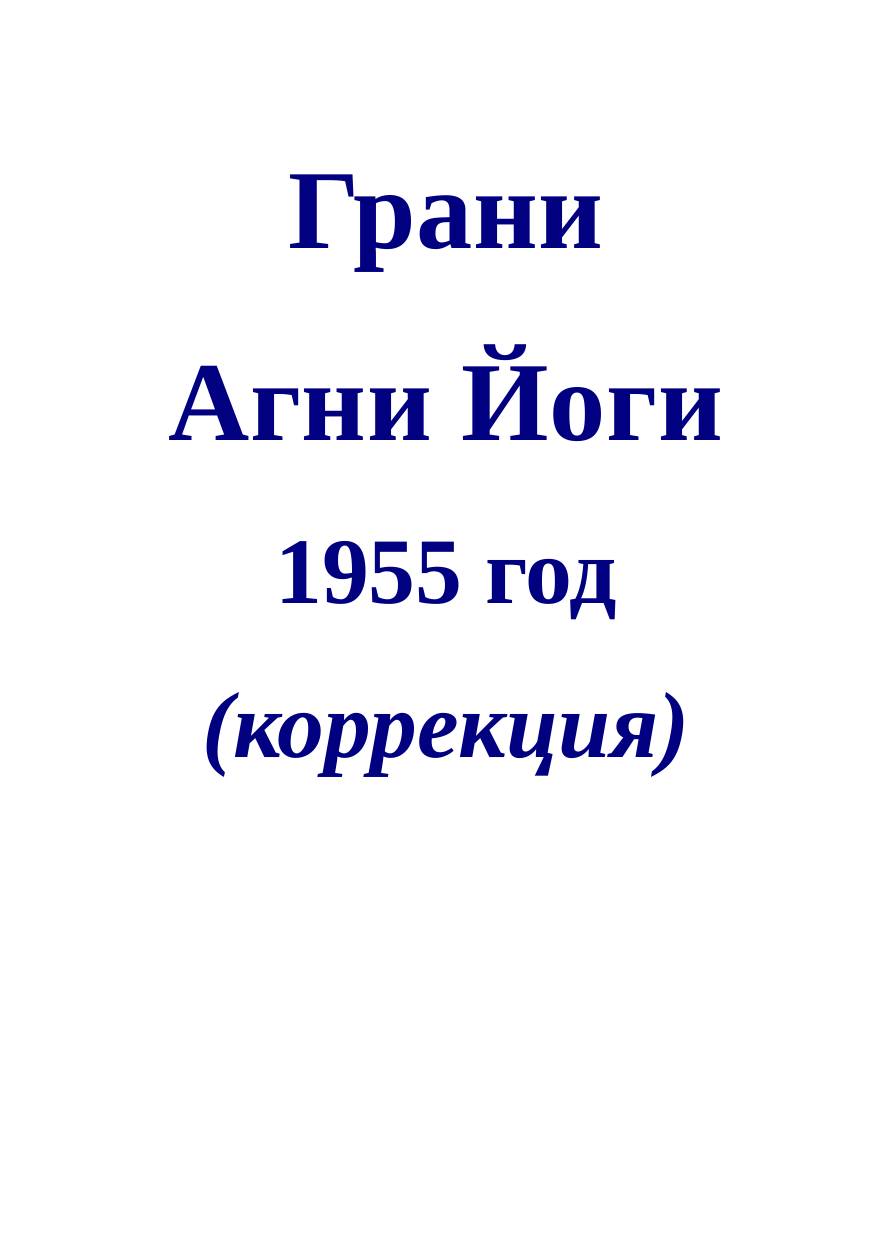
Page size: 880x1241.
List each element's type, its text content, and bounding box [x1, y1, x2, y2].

text Грани [130, 143, 762, 272]
text 1955 год [130, 516, 762, 624]
text (коррекция) [130, 670, 762, 778]
text Агни Йоги [130, 336, 762, 465]
